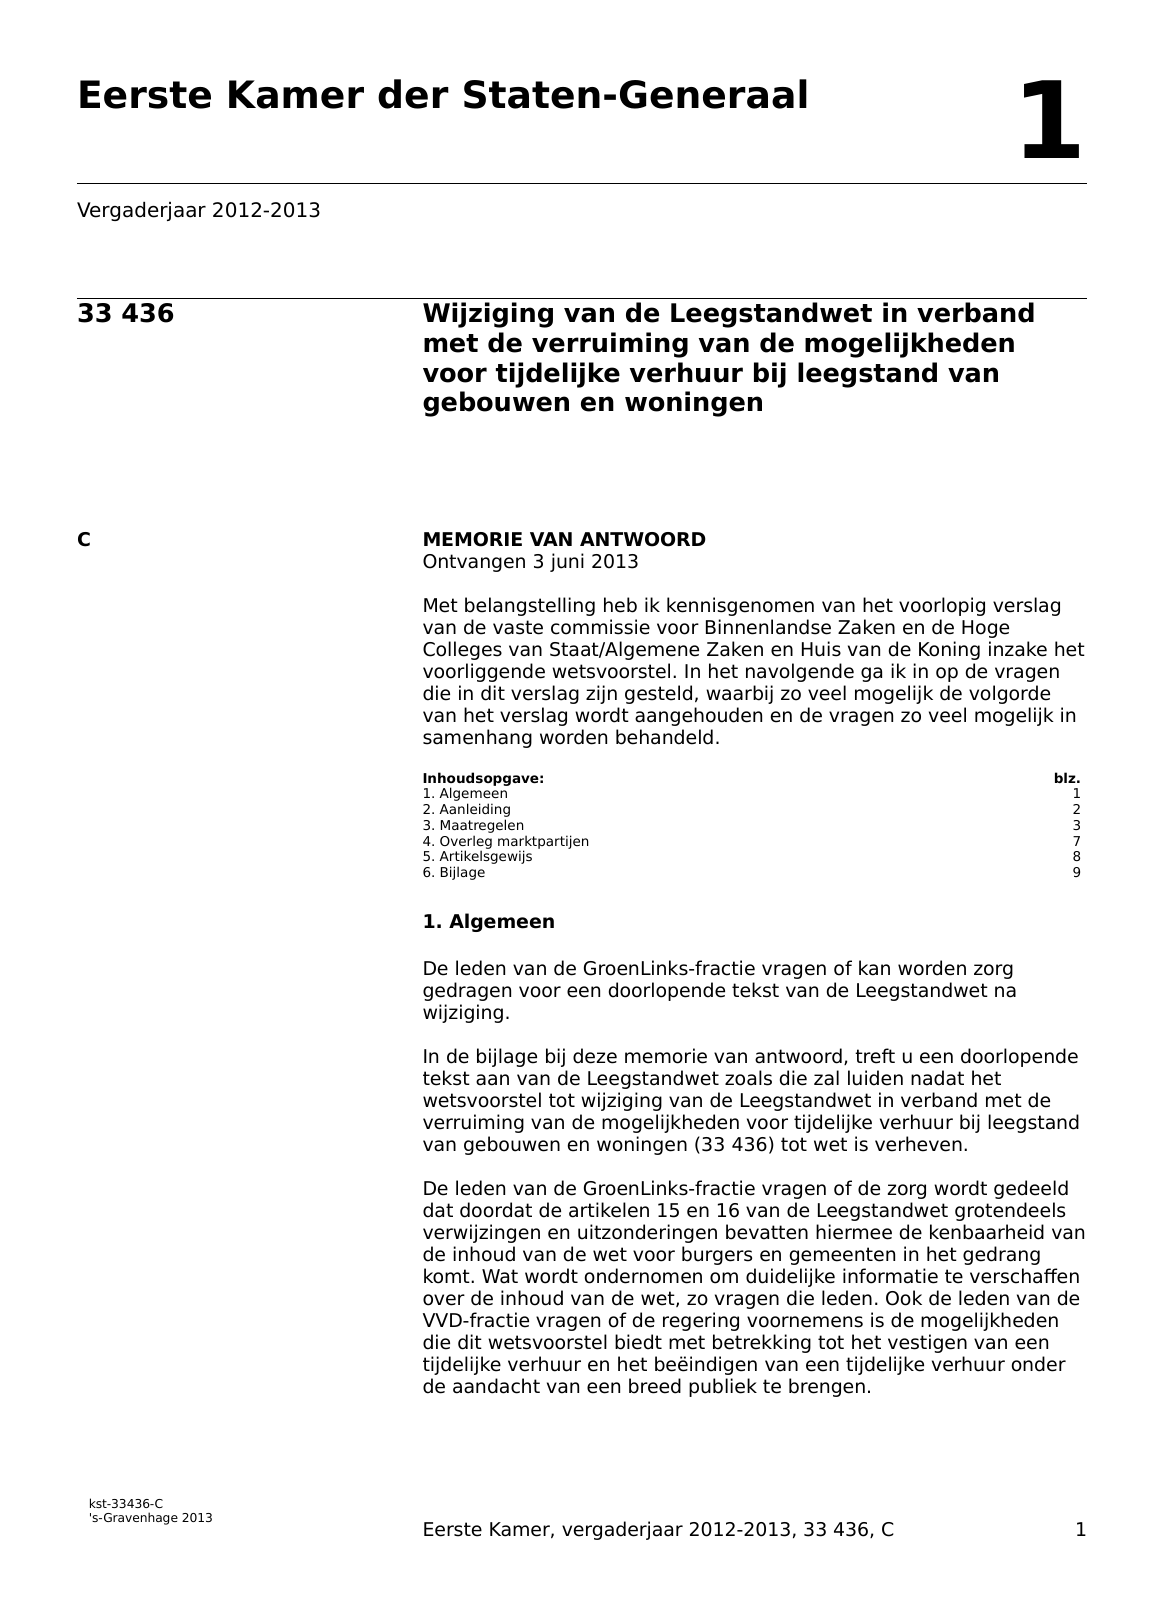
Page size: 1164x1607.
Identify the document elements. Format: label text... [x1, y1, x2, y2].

table_cell 2 [1013, 802, 1087, 818]
table_header Inhoudsopgave: [422, 771, 1013, 786]
subtitle 1. Algemeen [422, 911, 1087, 933]
table_header Eerste Kamer der Staten-Generaal [77, 59, 886, 183]
table_header 1 [886, 59, 1087, 183]
text Ontvangen 3 juni 2013 [422, 551, 1087, 573]
text In de bijlage bij deze memorie van antwoord, treft u een doorlopende tekst aan van de Leegstandwet zoals die zal luiden nadat het wetsvoorstel tot wijziging van de Leegstandwet in verband met de verruiming van de mogelijkheden voor tijdelijke verhuur bij leegstand van gebouwen en woningen (33 436) tot wet is verheven. [422, 1046, 1087, 1156]
text De leden van de GroenLinks-fractie vragen of de zorg wordt gedeeld dat doordat de artikelen 15 en 16 van de Leegstandwet grotendeels verwijzingen en uitzonderingen bevatten hiermee de kenbaarheid van de inhoud van de wet voor burgers en gemeenten in het gedrang komt. Wat wordt ondernomen om duidelijke informatie te verschaffen over de inhoud van de wet, zo vragen die leden. Ook de leden van de VVD-fractie vragen of de regering voornemens is de mogelijkheden die dit wetsvoorstel biedt met betrekking tot het vestigen van een tijdelijke verhuur en het beëindigen van een tijdelijke verhuur onder de aandacht van een breed publiek te brengen. [422, 1178, 1087, 1398]
text Met belangstelling heb ik kennisgenomen van het voorlopig verslag van de vaste commissie voor Binnenlandse Zaken en de Hoge Colleges van Staat/Algemene Zaken en Huis van de Koning inzake het voorliggende wetsvoorstel. In het navolgende ga ik in op de vragen die in dit verslag zijn gesteld, waarbij zo veel mogelijk de volgorde van het verslag wordt aangehouden en de vragen zo veel mogelijk in samenhang worden behandeld. [422, 595, 1087, 749]
table_cell 2. Aanleiding [422, 802, 1013, 818]
table_cell 7 [1013, 834, 1087, 849]
subtitle 33 436 Wijziging van de Leegstandwet in verband met de verruiming van de mogelijkheden voor tijdelijke verhuur bij leegstand van gebouwen en woningen [77, 299, 1087, 418]
table_cell 4. Overleg marktpartijen [422, 834, 1013, 849]
table_cell 1. Algemeen [422, 786, 1013, 802]
table_cell 1 [1013, 786, 1087, 802]
table_cell 3. Maatregelen [422, 818, 1013, 833]
table_cell 8 [1013, 849, 1087, 865]
subtitle C MEMORIE VAN ANTWOORD [77, 529, 1087, 551]
table_cell 9 [1013, 865, 1087, 881]
text kst-33436-C [88, 1497, 323, 1511]
text De leden van de GroenLinks-fractie vragen of kan worden zorg gedragen voor een doorlopende tekst van de Leegstandwet na wijziging. [422, 958, 1087, 1024]
table_cell 3 [1013, 818, 1087, 833]
text 's-Gravenhage 2013 [88, 1511, 323, 1525]
table_cell Vergaderjaar 2012-2013 [77, 184, 1087, 298]
table_header blz. [1013, 771, 1087, 786]
table_cell 6. Bijlage [422, 865, 1013, 881]
table_cell 5. Artikelsgewijs [422, 849, 1013, 865]
